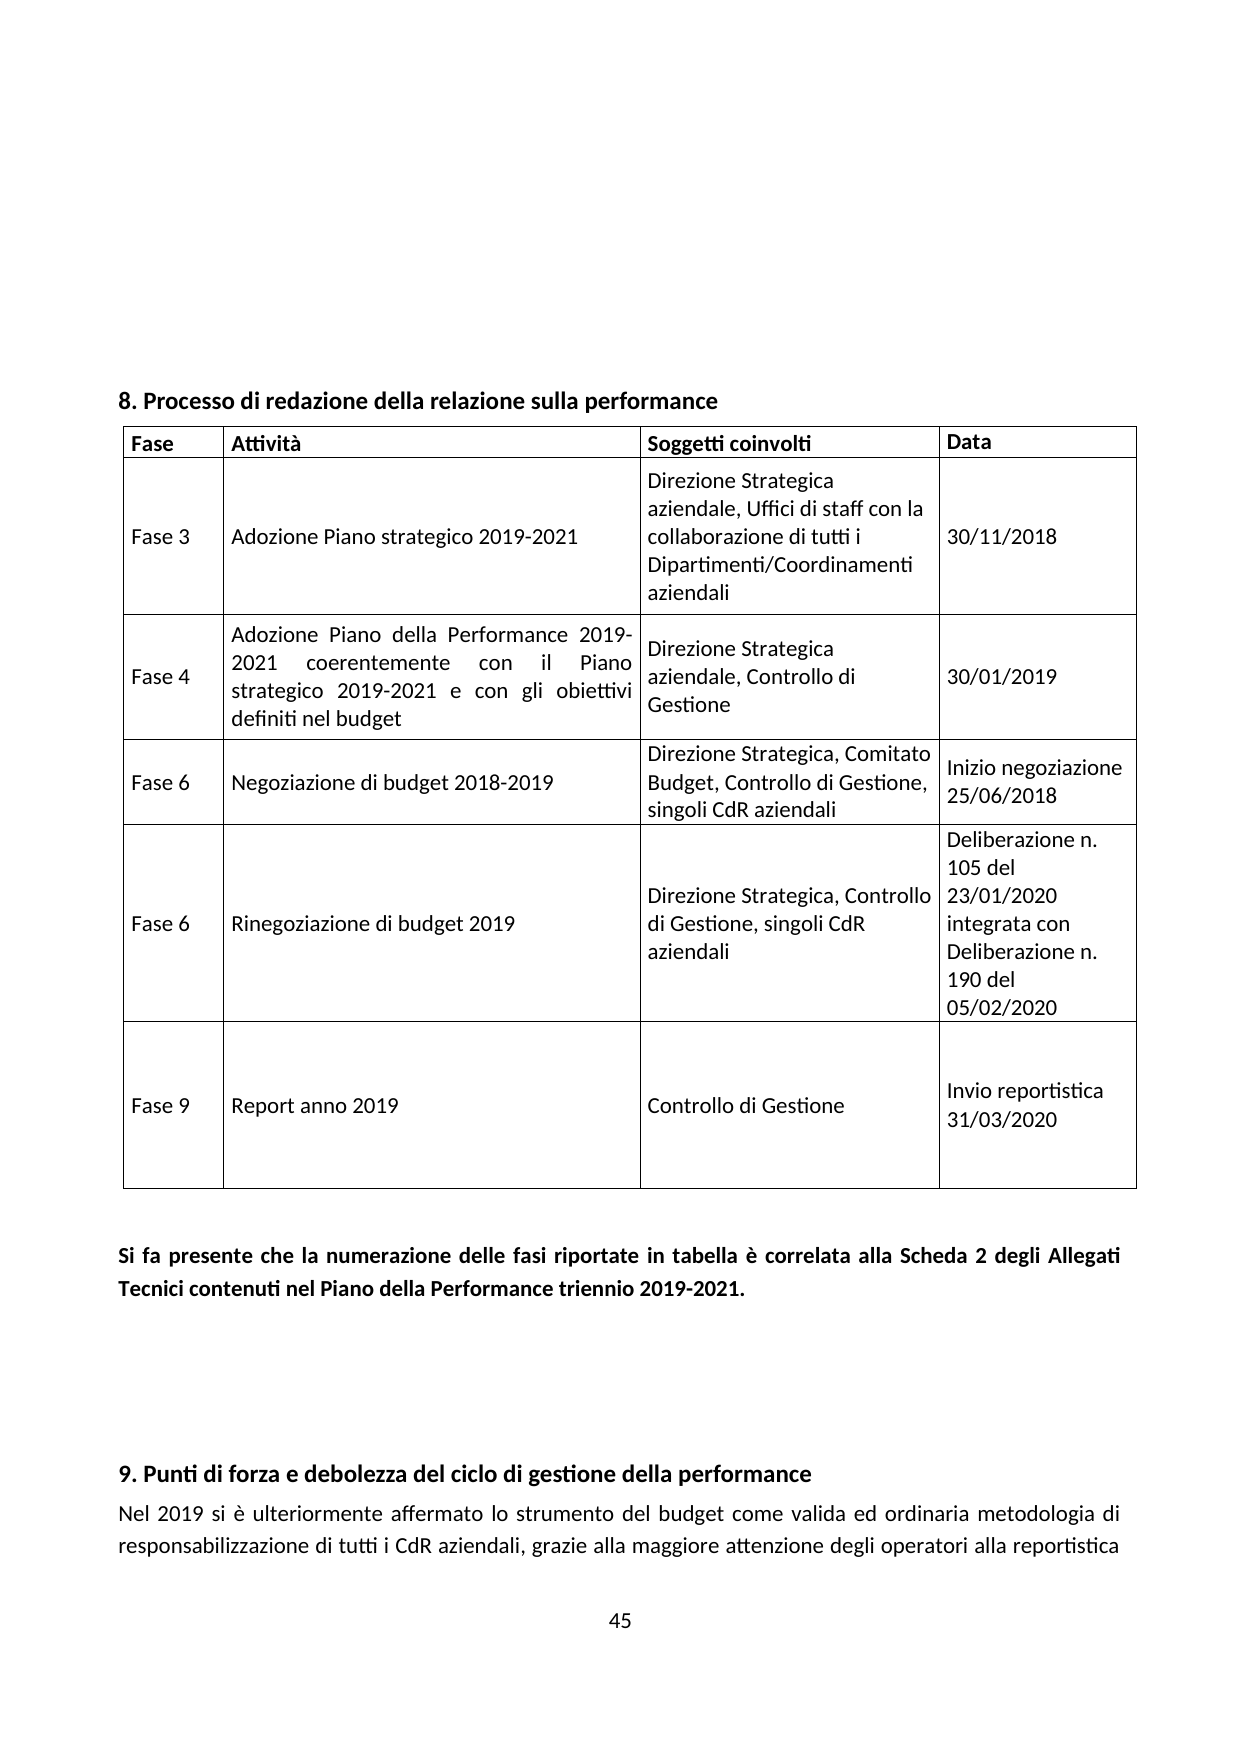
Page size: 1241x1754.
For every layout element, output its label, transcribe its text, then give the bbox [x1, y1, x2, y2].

table_cell Report anno 2019 [224, 1022, 640, 1188]
text Si fa presente che la numerazione delle fasi riportate in tabella è correlata alla Scheda 2 degli Allegati Tecnici contenuti nel Piano della Performance triennio 2019-2021. [118, 1242, 1122, 1302]
table_cell Controllo di Gestione [641, 1022, 939, 1188]
table_header Attività [224, 427, 640, 457]
table_cell Direzione Strategica aziendale, Controllo di Gestione [641, 615, 939, 738]
table_cell 30/01/2019 [940, 615, 1136, 738]
table_cell Inizio negoziazione 25/06/2018 [940, 740, 1136, 824]
table_cell Rinegoziazione di budget 2019 [224, 825, 640, 1021]
table_header Soggetti coinvolti [641, 427, 939, 457]
subtitle 8. Processo di redazione della relazione sulla performance [118, 385, 1122, 415]
table_cell Adozione Piano della Performance 2019-2021 coerentemente con il Piano strategico 2019-2021 e con gli obiettivi definiti nel budget [224, 615, 640, 738]
table_cell Fase 3 [124, 458, 223, 613]
table_cell Deliberazione n. 105 del 23/01/2020 integrata con Deliberazione n. 190 del 05/02/2020 [940, 825, 1136, 1021]
table_header Fase [124, 427, 223, 457]
text Nel 2019 si è ulteriormente affermato lo strumento del budget come valida ed ordinaria metodologia di responsabilizzazione di tutti i CdR aziendali, grazie alla maggiore attenzione degli operatori alla reportistica [118, 1499, 1122, 1559]
table_cell Direzione Strategica, Controllo di Gestione, singoli CdR aziendali [641, 825, 939, 1021]
table_cell Fase 9 [124, 1022, 223, 1188]
table_cell 30/11/2018 [940, 458, 1136, 613]
table_cell Negoziazione di budget 2018-2019 [224, 740, 640, 824]
table_cell Fase 6 [124, 825, 223, 1021]
table_cell Invio reportistica 31/03/2020 [940, 1022, 1136, 1188]
table_cell Fase 4 [124, 615, 223, 738]
table_header Data [940, 427, 1136, 457]
subtitle 9. Punti di forza e debolezza del ciclo di gestione della performance [118, 1458, 1122, 1488]
table_cell Adozione Piano strategico 2019-2021 [224, 458, 640, 613]
table_cell Fase 6 [124, 740, 223, 824]
table_cell Direzione Strategica, Comitato Budget, Controllo di Gestione, singoli CdR aziendali [641, 740, 939, 824]
table_cell Direzione Strategica aziendale, Uffici di staff con la collaborazione di tutti i Dipartimenti/Coordinamenti aziendali [641, 458, 939, 613]
